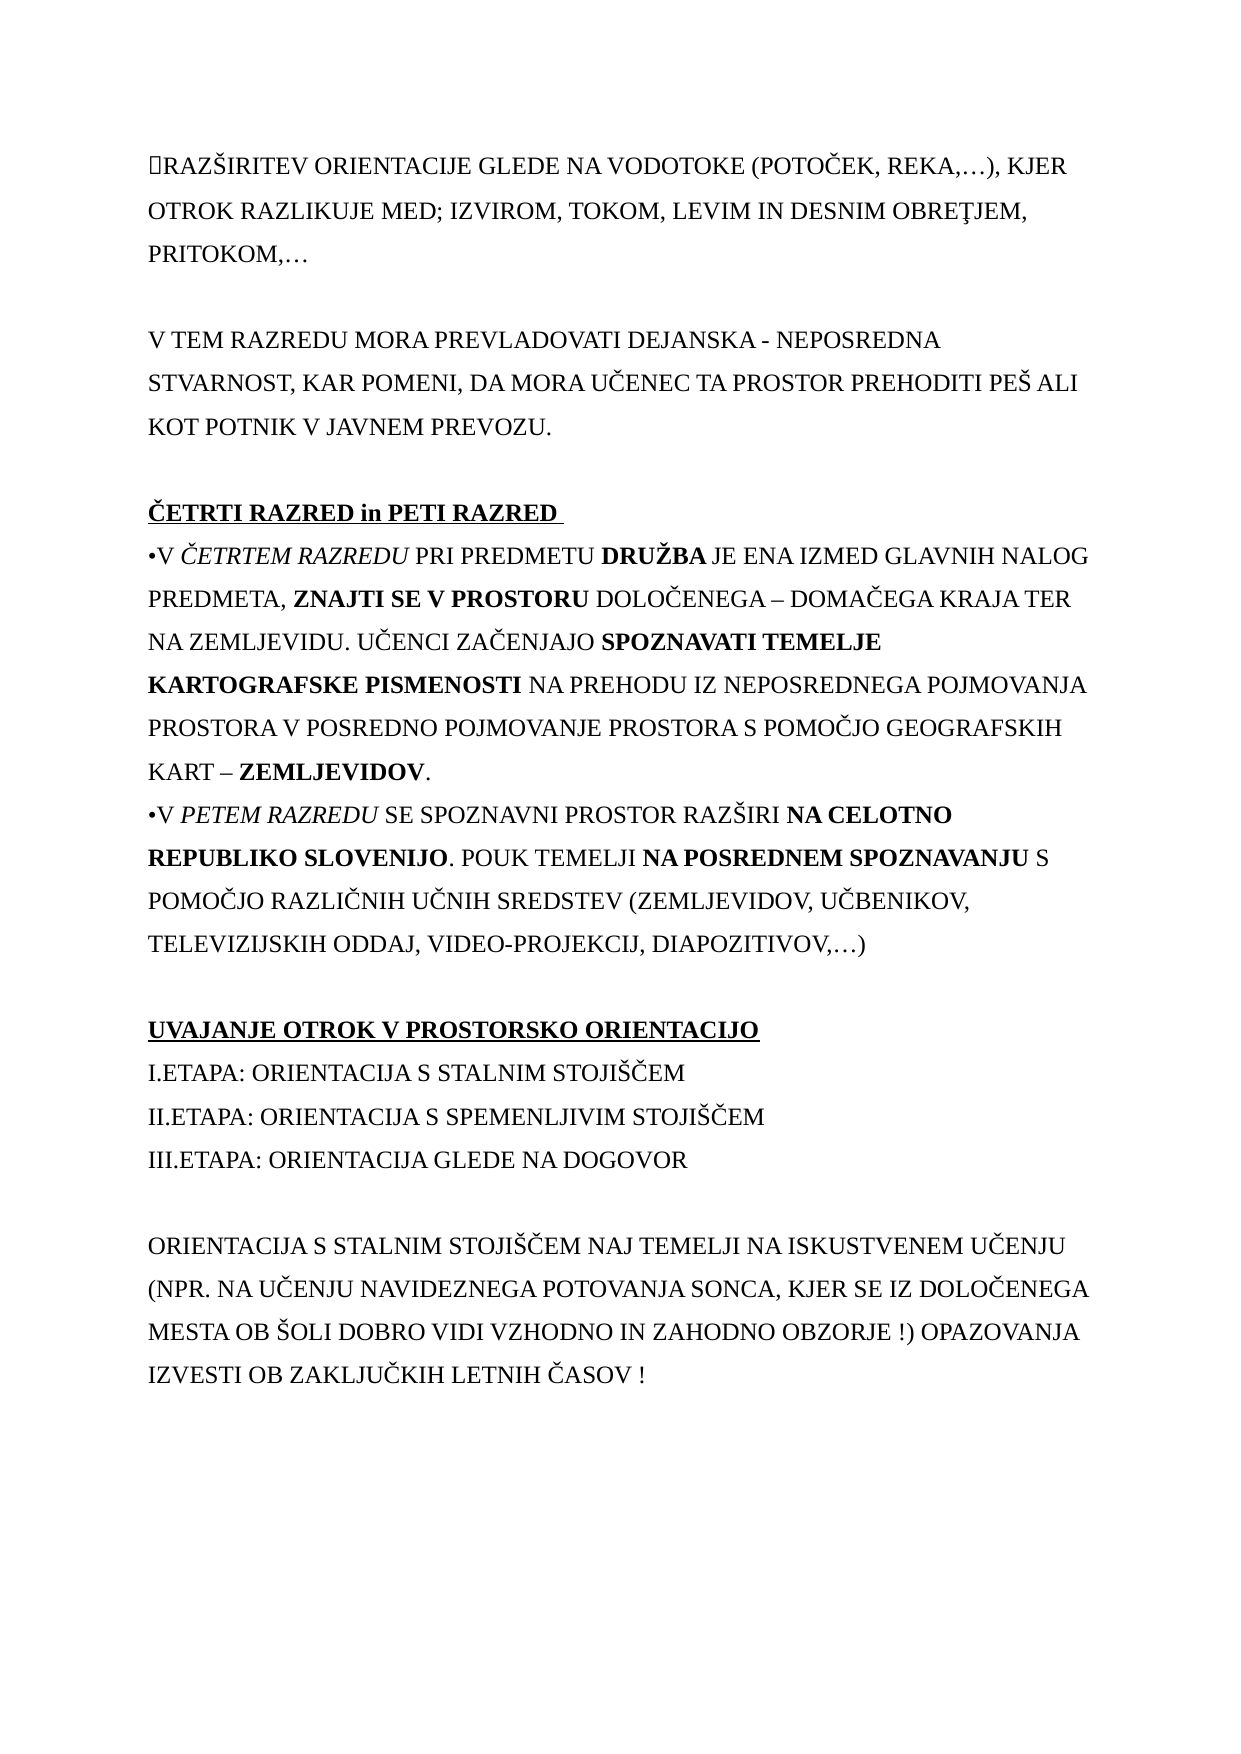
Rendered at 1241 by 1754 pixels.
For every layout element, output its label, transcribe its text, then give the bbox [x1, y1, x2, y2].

text ČETRTI RAZRED in PETI RAZRED [148, 498, 1093, 527]
text •V ČETRTEM RAZREDU PRI PREDMETU DRUŽBA JE ENA IZMED GLAVNIH NALOG PREDMETA, ZNAJTI SE V PROSTORU DOLOČENEGA – DOMAČEGA KRAJA TER NA ZEMLJEVIDU. UČENCI ZAČENJAJO SPOZNAVATI TEMELJE KARTOGRAFSKE PISMENOSTI NA PREHODU IZ NEPOSREDNEGA POJMOVANJA PROSTORA V POSREDNO POJMOVANJE PROSTORA S POMOČJO GEOGRAFSKIH KART – ZEMLJEVIDOV. [148, 541, 1093, 785]
text III.ETAPA: ORIENTACIJA GLEDE NA DOGOVOR [148, 1145, 1093, 1173]
text (NPR. NA UČENJU NAVIDEZNEGA POTOVANJA SONCA, KJER SE IZ DOLOČENEGA MESTA OB ŠOLI DOBRO VIDI VZHODNO IN ZAHODNO OBZORJE !) OPAZOVANJA IZVESTI OB ZAKLJUČKIH LETNIH ČASOV ! [148, 1274, 1093, 1389]
text UVAJANJE OTROK V PROSTORSKO ORIENTACIJO [148, 1015, 1093, 1044]
text II.ETAPA: ORIENTACIJA S SPEMENLJIVIM STOJIŠČEM [148, 1102, 1093, 1130]
text ORIENTACIJA S STALNIM STOJIŠČEM NAJ TEMELJI NA ISKUSTVENEM UČENJU [148, 1231, 1093, 1260]
text RAZŠIRITEV ORIENTACIJE GLEDE NA VODOTOKE (POTOČEK, REKA,…), KJER OTROK RAZLIKUJE MED; IZVIROM, TOKOM, LEVIM IN DESNIM OBREŢJEM, PRITOKOM,… [148, 148, 1093, 268]
text I.ETAPA: ORIENTACIJA S STALNIM STOJIŠČEM [148, 1058, 1093, 1087]
text •V PETEM RAZREDU SE SPOZNAVNI PROSTOR RAZŠIRI NA CELOTNO REPUBLIKO SLOVENIJO. POUK TEMELJI NA POSREDNEM SPOZNAVANJU S POMOČJO RAZLIČNIH UČNIH SREDSTEV (ZEMLJEVIDOV, UČBENIKOV, TELEVIZIJSKIH ODDAJ, VIDEO-PROJEKCIJ, DIAPOZITIVOV,…) [148, 800, 1093, 958]
text V TEM RAZREDU MORA PREVLADOVATI DEJANSKA - NEPOSREDNA STVARNOST, KAR POMENI, DA MORA UČENEC TA PROSTOR PREHODITI PEŠ ALI KOT POTNIK V JAVNEM PREVOZU. [148, 325, 1093, 440]
